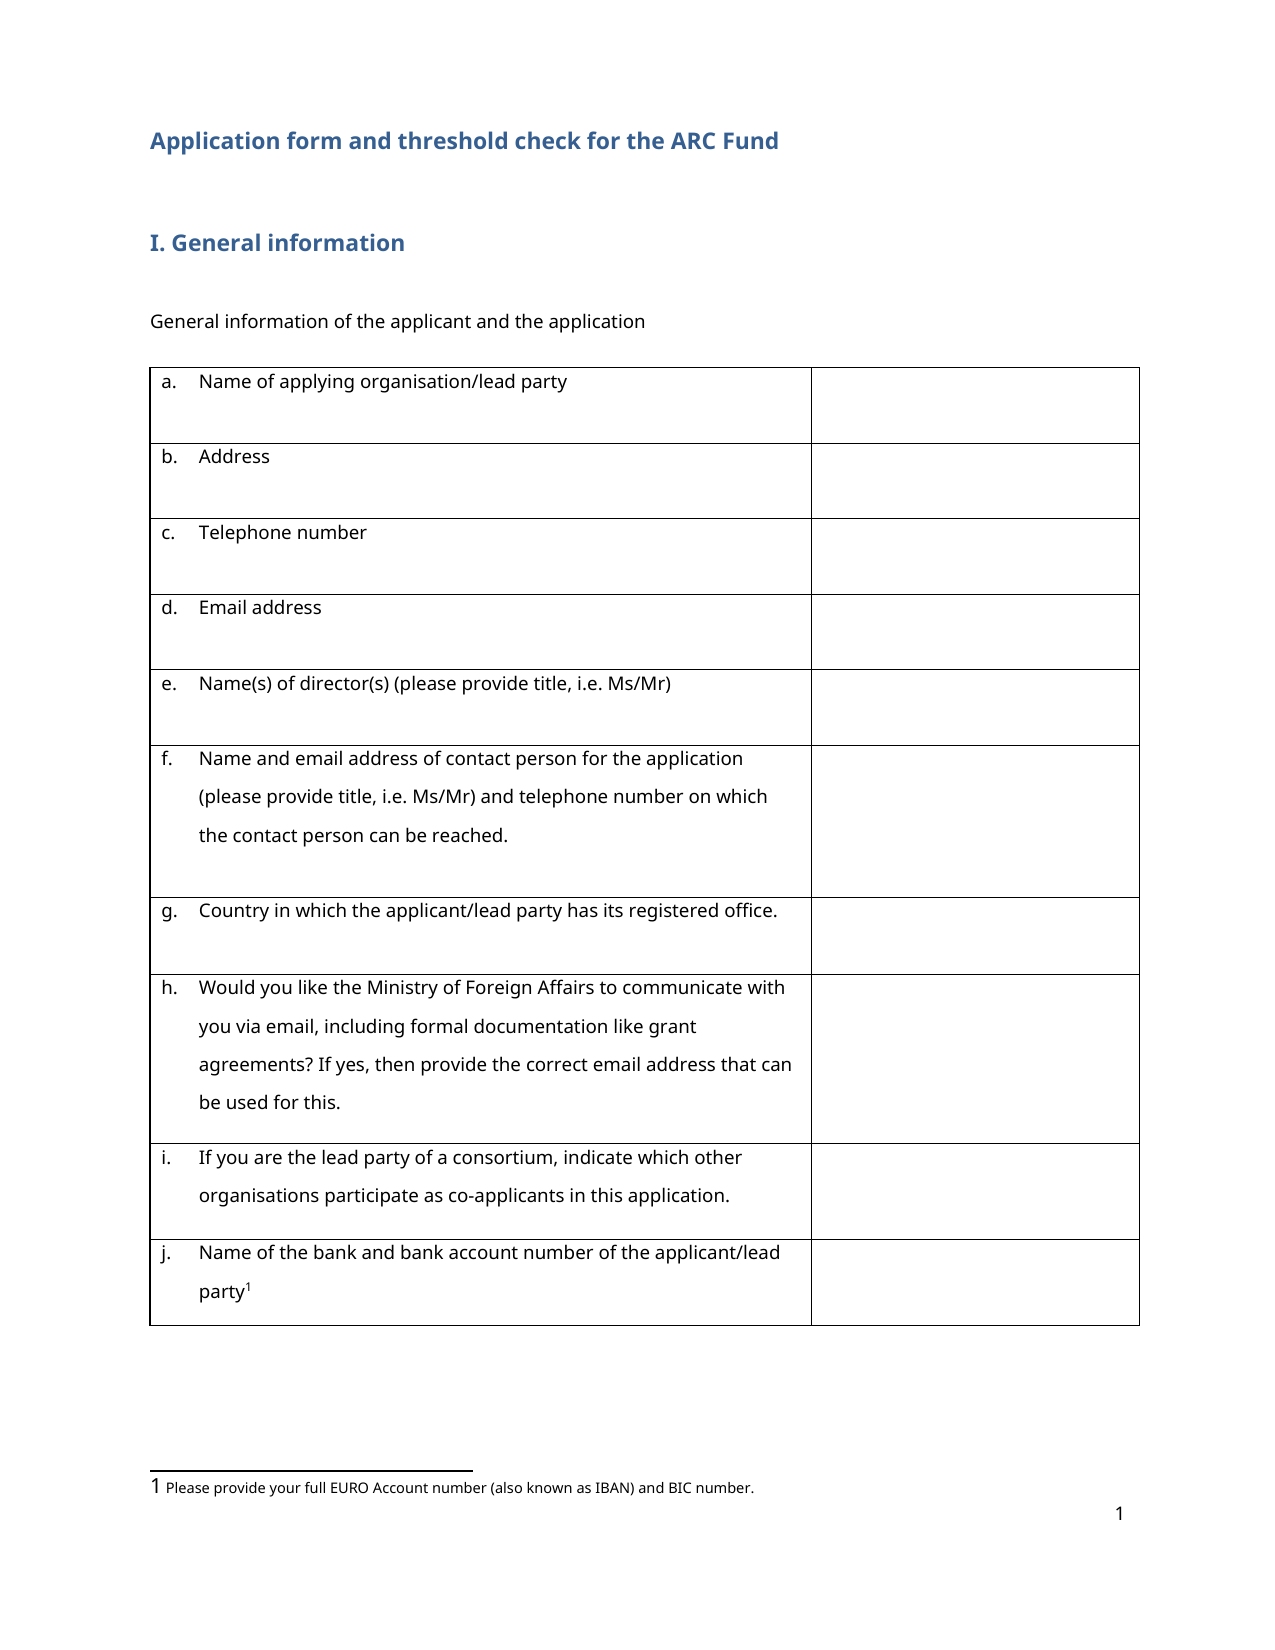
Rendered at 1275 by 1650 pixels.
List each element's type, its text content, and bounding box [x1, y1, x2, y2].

table_cell Email address [151, 595, 811, 669]
table_cell Name(s) of director(s) (please provide title, i.e. Ms/Mr) [151, 670, 811, 744]
table_cell [812, 444, 1139, 518]
table_cell [812, 746, 1139, 897]
subtitle Application form and threshold check for the ARC Fund [150, 125, 1125, 156]
table_cell Address [151, 444, 811, 518]
table_cell [812, 670, 1139, 744]
subtitle I. General information [150, 227, 1125, 258]
table_cell Would you like the Ministry of Foreign Affairs to communicate with you via email, including formal documentation like grant agreements? If yes, then provide the correct email address that can be used for this. [151, 975, 811, 1143]
table_cell [812, 898, 1139, 974]
table_cell [812, 1240, 1139, 1325]
table_cell [812, 595, 1139, 669]
table_header [812, 368, 1139, 442]
table_cell Name of the bank and bank account number of the applicant/lead party [151, 1240, 811, 1325]
table_header Name of applying organisation/lead party [151, 368, 811, 442]
table_cell [812, 975, 1139, 1143]
table_cell Telephone number [151, 519, 811, 593]
table_cell Country in which the applicant/lead party has its registered office. [151, 898, 811, 974]
table_cell Name and email address of contact person for the application (please provide title, i.e. Ms/Mr) and telephone number on which the contact person can be reached. [151, 746, 811, 897]
table_cell [812, 519, 1139, 593]
text General information of the applicant and the application [150, 308, 1125, 334]
table_cell [812, 1144, 1139, 1239]
table_cell If you are the lead party of a consortium, indicate which other organisations participate as co-applicants in this application. [151, 1144, 811, 1239]
